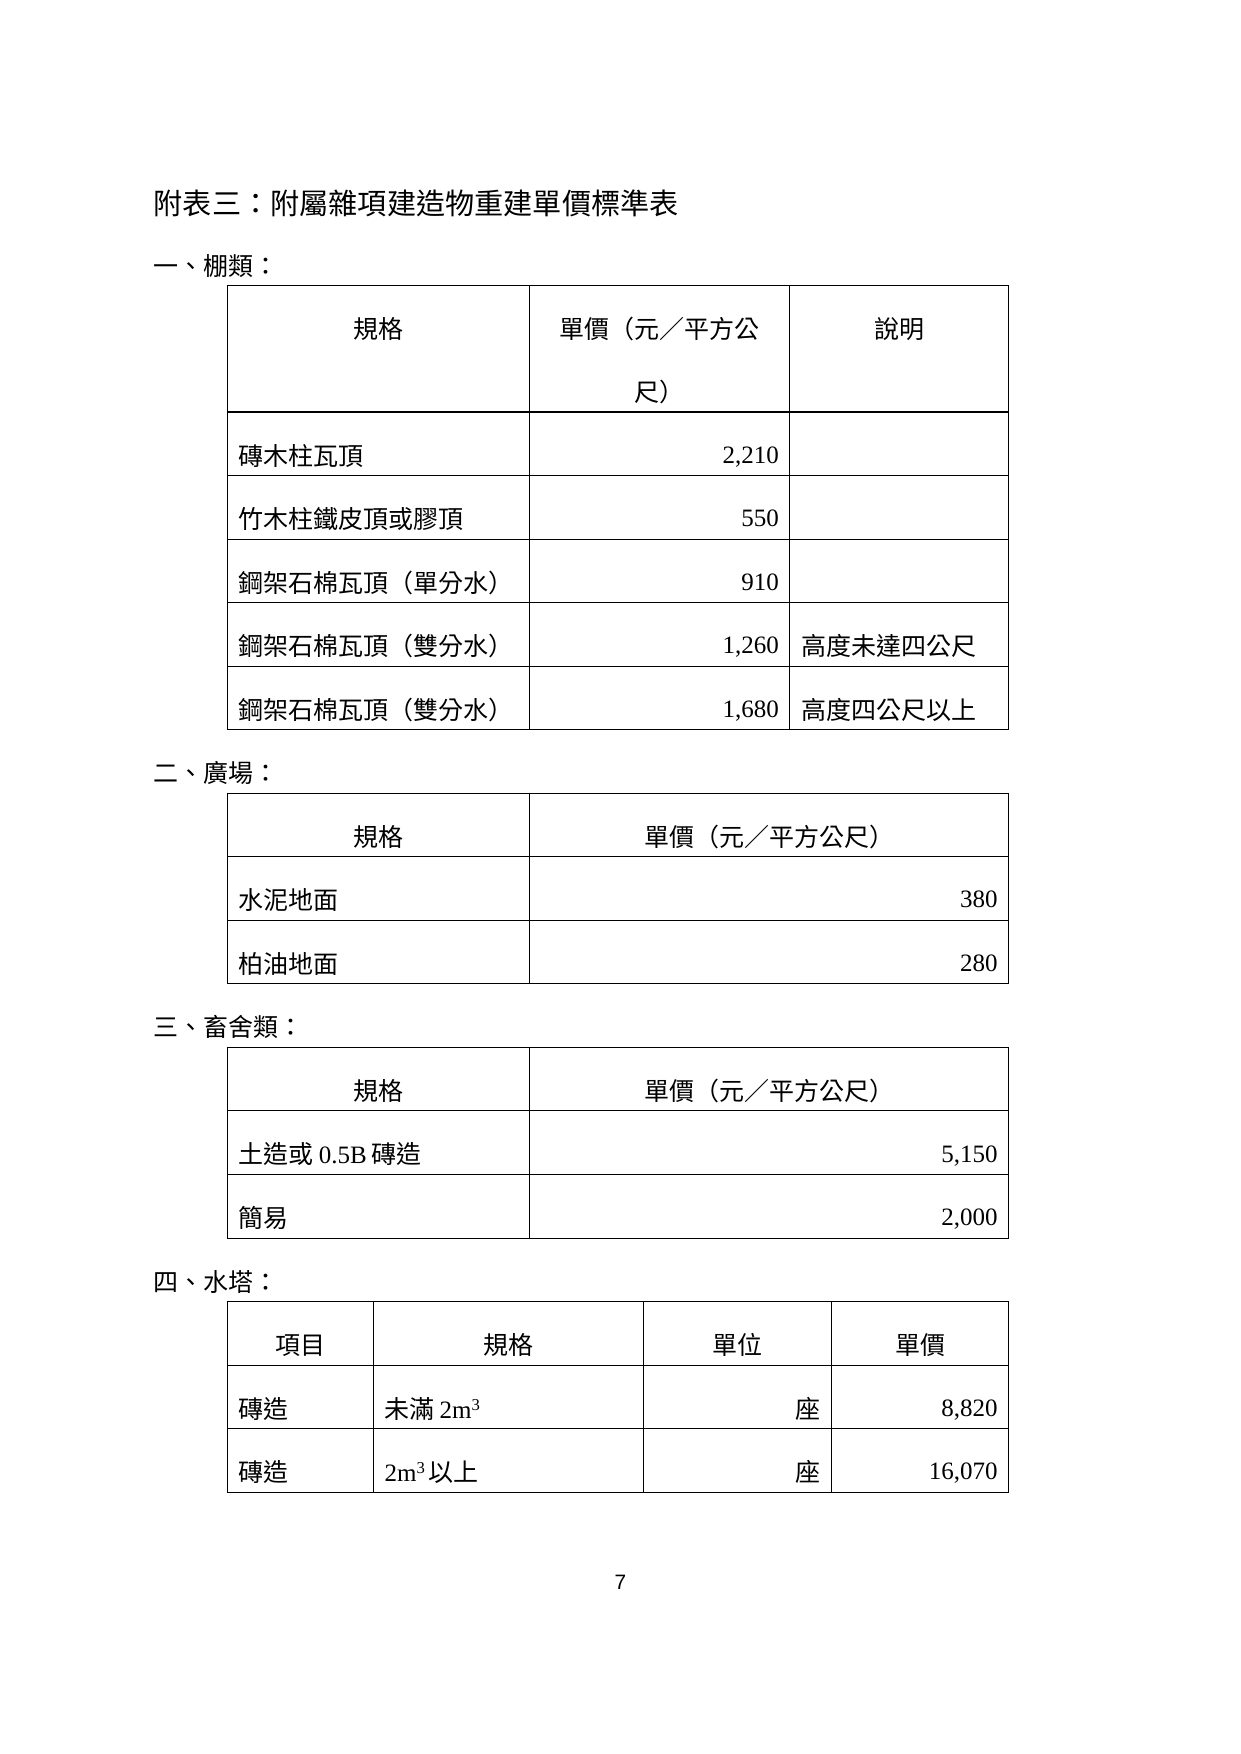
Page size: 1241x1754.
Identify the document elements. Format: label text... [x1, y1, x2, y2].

text 附表三：附屬雜項建造物重建單價標準表 [153, 160, 1087, 223]
table_cell 高度未達四公尺 [790, 603, 1008, 666]
table_cell 5,150 [530, 1111, 1008, 1174]
table_cell [790, 540, 1008, 602]
table_cell 磚造 [228, 1429, 373, 1492]
text 三、畜舍類： [153, 984, 1087, 1047]
table_cell 高度四公尺以上 [790, 667, 1008, 729]
table_cell 550 [530, 476, 789, 538]
table_cell 8,820 [832, 1366, 1008, 1428]
table_header 說明 [790, 286, 1008, 411]
table_cell 未滿2m3 [374, 1366, 643, 1428]
table_header 規格 [228, 1048, 529, 1110]
table_header 單價（元／平方公尺） [530, 286, 789, 411]
table_cell 竹木柱鐵皮頂或膠頂 [228, 476, 529, 538]
table_cell 1,260 [530, 603, 789, 666]
table_cell 280 [530, 921, 1008, 983]
table_cell 鋼架石棉瓦頂（單分水） [228, 540, 529, 602]
table_header 單價 [832, 1302, 1008, 1364]
table_header 單價（元／平方公尺） [530, 794, 1008, 856]
table_cell [790, 413, 1008, 475]
text 一、棚類： [153, 223, 1087, 285]
table_cell 鋼架石棉瓦頂（雙分水） [228, 603, 529, 666]
table_cell 座 [644, 1429, 831, 1492]
table_cell 2,000 [530, 1175, 1008, 1237]
table_cell 座 [644, 1366, 831, 1428]
table_cell 磚造 [228, 1366, 373, 1428]
table_cell 2,210 [530, 413, 789, 475]
table_cell 1,680 [530, 667, 789, 729]
table_header 單位 [644, 1302, 831, 1364]
table_header 規格 [228, 286, 529, 411]
table_cell 2m3以上 [374, 1429, 643, 1492]
table_cell 910 [530, 540, 789, 602]
table_cell 柏油地面 [228, 921, 529, 983]
text 四、水塔： [153, 1238, 1087, 1301]
table_cell 土造或0.5B磚造 [228, 1111, 529, 1174]
table_header 項目 [228, 1302, 373, 1364]
table_header 規格 [228, 794, 529, 856]
table_header 規格 [374, 1302, 643, 1364]
table_cell 磚木柱瓦頂 [228, 413, 529, 475]
table_cell 簡易 [228, 1175, 529, 1237]
text 二、廣場： [153, 730, 1087, 793]
table_cell 水泥地面 [228, 857, 529, 920]
table_header 單價（元／平方公尺） [530, 1048, 1008, 1110]
table_cell 鋼架石棉瓦頂（雙分水） [228, 667, 529, 729]
table_cell 380 [530, 857, 1008, 920]
table_cell 16,070 [832, 1429, 1008, 1492]
table_cell [790, 476, 1008, 538]
